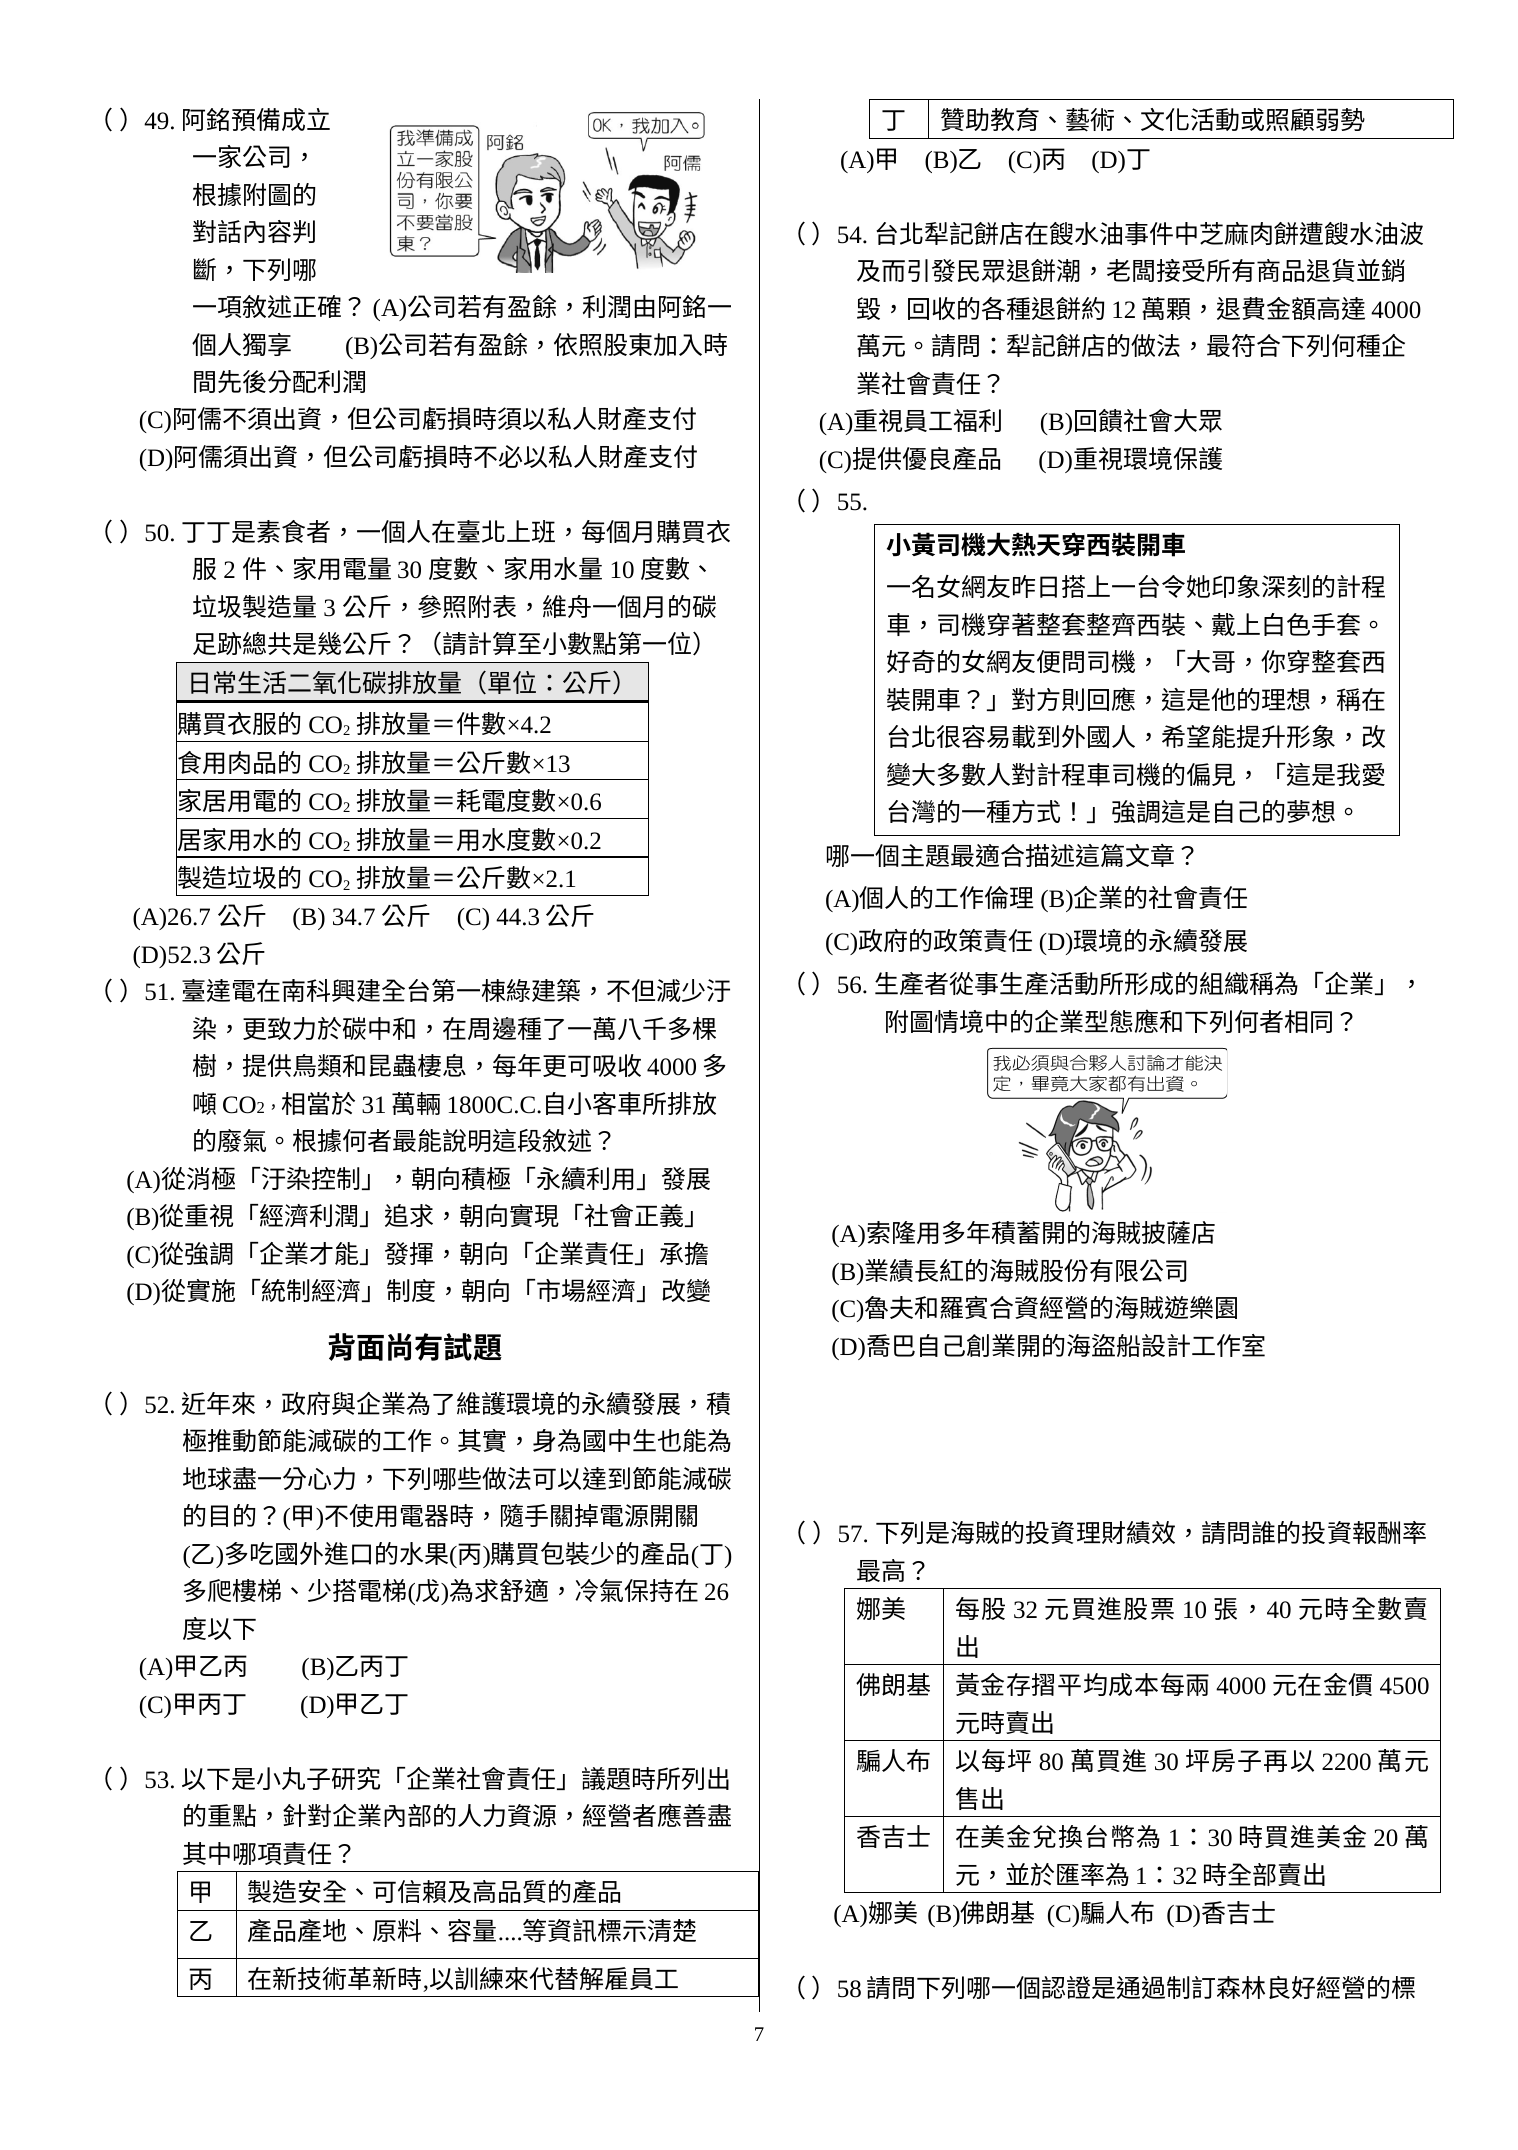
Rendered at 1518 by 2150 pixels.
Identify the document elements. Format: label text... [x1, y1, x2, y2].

table_cell 在新技術革新時,以訓練來代替解雇員工 [237, 1959, 758, 1996]
text （ ）51. 臺達電在南科興建全台第一棟綠建築，不但減少汙染，更致力於碳中和，在周邊種了一萬八千多棵樹，提供鳥類和昆蟲棲息，每年更可吸收4000多噸CO2，相當於31萬輛1800C.C.自小客車所排放的廢氣。根據何者最能說明這段敘述？ [88, 971, 737, 1158]
table_header 甲 [178, 1872, 236, 1909]
table_cell 製造垃圾的 CO2 排放量＝公斤數×2.1 [177, 858, 648, 895]
text (C)提供優良產品 (D)重視環境保護 [781, 439, 1429, 476]
text （ ）52. 近年來，政府與企業為了維護環境的永續發展，積極推動節能減碳的工作。其實，身為國中生也能為地球盡一分心力，下列哪些做法可以達到節能減碳的目的？(甲)不使用電器時，隨手關掉電源開關(乙)多吃國外進口的水果(丙)購買包裝少的產品(丁)多爬樓梯、少搭電梯(戊)為求舒適，冷氣保持在26度以下 [88, 1383, 737, 1646]
table_header 製造安全、可信賴及高品質的產品 [237, 1872, 758, 1909]
text (B)從重視「經濟利潤」追求，朝向實現「社會正義」 [88, 1196, 737, 1233]
text 背面尚有試題 [92, 1308, 737, 1383]
text （ ）53. 以下是小丸子研究「企業社會責任」議題時所列出的重點，針對企業內部的人力資源，經營者應善盡其中哪項責任？ [88, 1758, 737, 1871]
table_header 日常生活二氧化碳排放量（單位：公斤） [177, 663, 648, 700]
text (A)娜美 (B)佛朗基 (C)騙人布 (D)香吉士 [781, 1893, 1429, 1931]
text (D)喬巴自己創業開的海盜船設計工作室 [781, 1325, 1429, 1363]
picture [376, 102, 732, 275]
table_cell 居家用水的 CO2 排放量＝用水度數×0.2 [177, 819, 648, 856]
text (D)阿儒須出資，但公司虧損時不必以私人財產支付 [88, 437, 737, 474]
text (B)業績長紅的海賊股份有限公司 [781, 1250, 1429, 1288]
text （ ）56. 生產者從事生產活動所形成的組織稱為「企業」， 附圖情境中的企業型態應和下列何者相同？ [781, 963, 1429, 1038]
text （ ）54. 台北犁記餅店在餿水油事件中芝麻肉餅遭餿水油波及而引發民眾退餅潮，老闆接受所有商品退貨並銷毀，回收的各種退餅約12萬顆，退費金額高達4000萬元。請問：犁記餅店的做法，最符合下列何種企業社會責任？ [781, 214, 1429, 401]
table_header 每股32元買進股票10張，40元時全數賣出 [944, 1589, 1440, 1664]
table_cell 丙 [178, 1959, 236, 1996]
table_cell 佛朗基 [845, 1665, 943, 1740]
text (A)甲 (B)乙 (C)丙 (D)丁 [781, 139, 1429, 176]
table_cell 贊助教育、藝術、文化活動或照顧弱勢 [929, 100, 1453, 138]
text (C)政府的政策責任 (D)環境的永續發展 [781, 921, 1429, 958]
text （ ）55. [781, 481, 1429, 519]
table_cell 在美金兌換台幣為1：30時買進美金20萬元，並於匯率為1：32時全部賣出 [944, 1817, 1440, 1892]
text (A)26.7 公斤 (B) 34.7 公斤 (C) 44.3公斤 [88, 896, 737, 933]
text (D)52.3公斤 [88, 933, 737, 971]
table_cell 丁 [870, 100, 928, 138]
text （ ）58請問下列哪一個認證是通過制訂森林良好經營的標 [781, 1968, 1429, 2006]
text (C)魯夫和羅賓合資經營的海賊遊樂園 [781, 1288, 1429, 1325]
table_cell 購買衣服的 CO2 排放量＝件數×4.2 [177, 703, 648, 741]
table_cell 以每坪80萬買進30坪房子再以2200萬元售出 [944, 1741, 1440, 1816]
text （ ）50. 丁丁是素食者，一個人在臺北上班，每個月購買衣服 2 件、家用電量30 度數、家用水量 10 度數、垃圾製造量 3 公斤，參照附表，維舟一個月的碳足跡總共是幾公斤？（請計算至小數點第一位） [88, 512, 737, 662]
text （ ）49. 阿銘預備成立一家公司，根據附圖的對話內容判 斷，下列哪一項敘述正確？ (A)公司若有盈餘，利潤由阿銘一個人獨享 (B)公司若有盈餘，依照股東加入時間先後分配利潤 [88, 99, 737, 399]
table_cell 食用肉品的 CO2 排放量＝公斤數×13 [177, 742, 648, 779]
table_cell 乙 [178, 1911, 236, 1957]
table_cell 騙人布 [845, 1741, 943, 1816]
table_cell 黃金存摺平均成本每兩4000元在金價4500元時賣出 [944, 1665, 1440, 1740]
table_cell 家居用電的 CO2 排放量＝耗電度數×0.6 [177, 780, 648, 818]
text (A)甲乙丙 (B)乙丙丁 [88, 1646, 737, 1683]
text 哪一個主題最適合描述這篇文章？ [781, 836, 1429, 873]
text (C)從強調「企業才能」發揮，朝向「企業責任」承擔 [88, 1233, 737, 1271]
text (A)從消極「汙染控制」，朝向積極「永續利用」發展 [88, 1158, 737, 1196]
text (A)重視員工福利 (B)回饋社會大眾 [781, 401, 1429, 439]
table_cell 香吉士 [845, 1817, 943, 1892]
table_header 小黃司機大熱天穿西裝開車 一名女網友昨日搭上一台令她印象深刻的計程車，司機穿著整套整齊西裝、戴上白色手套。好奇的女網友便問司機，「大哥，你穿整套西裝開車？」對方則回應，這是他的理想，稱在台北很容易載到外國人，希望能提升形象，改變大多數人對計程車司機的偏見，「這是我愛台灣的一種方式！」強調這是自己的夢想。 [875, 525, 1399, 835]
text (A)個人的工作倫理 (B)企業的社會責任 [781, 878, 1429, 916]
table_cell 產品產地、原料、容量....等資訊標示清楚 [237, 1911, 758, 1957]
table_header 娜美 [845, 1589, 943, 1664]
text (C)甲丙丁 (D)甲乙丁 [88, 1683, 737, 1721]
text （ ）57. 下列是海賊的投資理財績效，請問誰的投資報酬率最高？ [781, 1513, 1429, 1588]
text (A)索隆用多年積蓄開的海賊披薩店 [781, 1213, 1429, 1250]
text (C)阿儒不須出資，但公司虧損時須以私人財產支付 [88, 399, 737, 437]
text (D)從實施「統制經濟」制度，朝向「市場經濟」改變 [88, 1271, 737, 1308]
picture [983, 1038, 1228, 1213]
